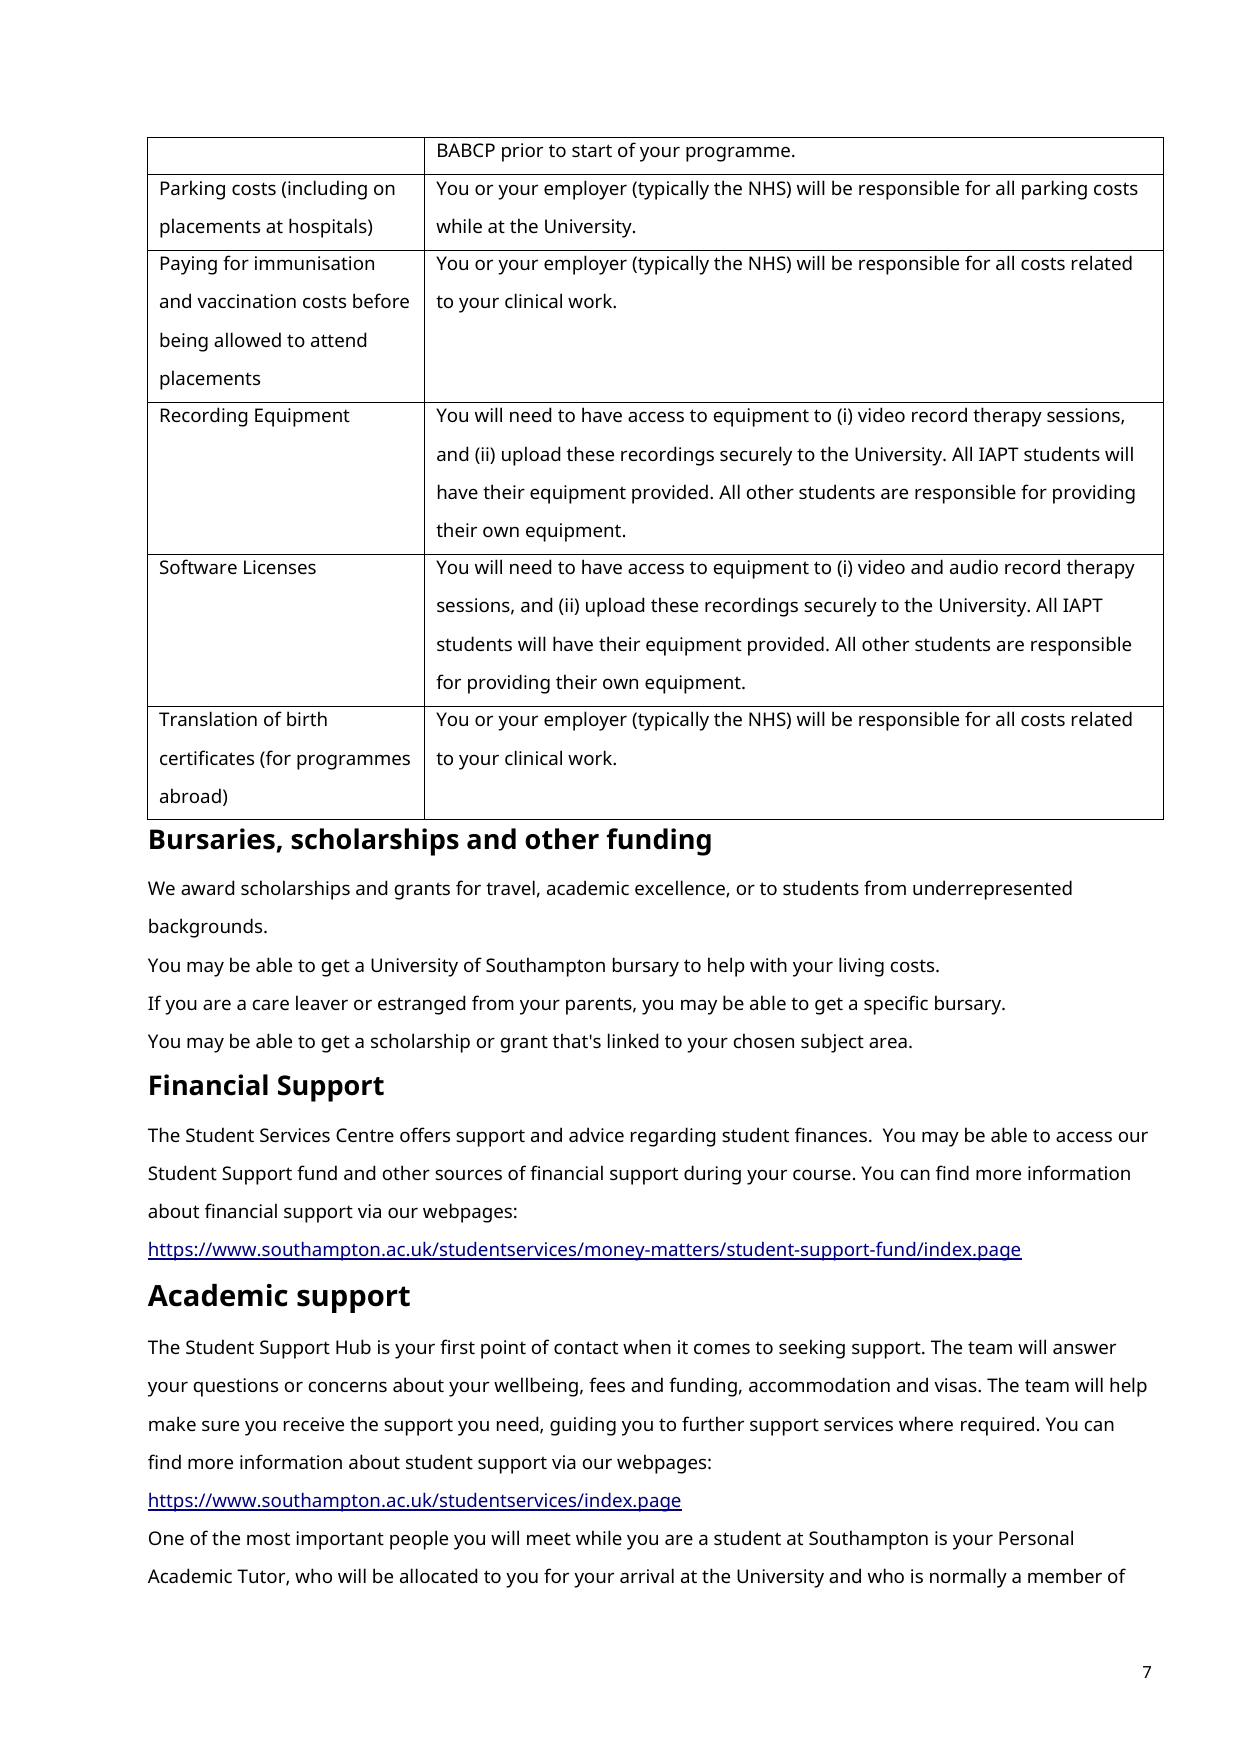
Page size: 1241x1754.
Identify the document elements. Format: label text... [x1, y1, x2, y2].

table_cell You or your employer (typically the NHS) will be responsible for all costs related to your clinical work. [425, 707, 1163, 819]
text https://www.southampton.ac.uk/studentservices/index.page [148, 1487, 1152, 1513]
table_cell Parking costs (including on placements at hospitals) [148, 175, 424, 249]
subtitle Financial Support [148, 1067, 1152, 1104]
text One of the most important people you will meet while you are a student at Southampton is your Personal Academic Tutor, who will be allocated to you for your arrival at the University and who is normally a member of [148, 1526, 1152, 1589]
table_cell You will need to have access to equipment to (i) video and audio record therapy sessions, and (ii) upload these recordings securely to the University. All IAPT students will have their equipment provided. All other students are responsible for providing their own equipment. [425, 555, 1163, 706]
table_cell Paying for immunisation and vaccination costs before being allowed to attend placements [148, 251, 424, 402]
subtitle Academic support [148, 1275, 1152, 1315]
table_cell You will need to have access to equipment to (i) video record therapy sessions, and (ii) upload these recordings securely to the University. All IAPT students will have their equipment provided. All other students are responsible for providing their own equipment. [425, 403, 1163, 553]
text The Student Support Hub is your first point of contact when it comes to seeking support. The team will answer your questions or concerns about your wellbeing, fees and funding, accommodation and visas. The team will help make sure you receive the support you need, guiding you to further support services where required. You can find more information about student support via our webpages: [148, 1334, 1152, 1475]
table_cell Recording Equipment [148, 403, 424, 553]
table_cell [148, 138, 424, 174]
table_cell Translation of birth certificates (for programmes abroad) [148, 707, 424, 819]
table_cell Software Licenses [148, 555, 424, 706]
text You may be able to get a University of Southampton bursary to help with your living costs. [148, 952, 1152, 978]
table_cell You or your employer (typically the NHS) will be responsible for all parking costs while at the University. [425, 175, 1163, 249]
table_cell You or your employer (typically the NHS) will be responsible for all costs related to your clinical work. [425, 251, 1163, 402]
text If you are a care leaver or estranged from your parents, you may be able to get a specific bursary. [148, 990, 1152, 1016]
text You may be able to get a scholarship or grant that's linked to your chosen subject area. [148, 1028, 1152, 1054]
text We award scholarships and grants for travel, academic excellence, or to students from underrepresented backgrounds. [148, 876, 1152, 939]
table_cell BABCP prior to start of your programme. [425, 138, 1163, 174]
subtitle Bursaries, scholarships and other funding [148, 820, 1152, 857]
text The Student Services Centre offers support and advice regarding student finances. You may be able to access our Student Support fund and other sources of financial support during your course. You can find more information about financial support via our webpages: https://www.southampton.ac.uk/studentservices/money-matters/student-support-fund/index.page [148, 1122, 1152, 1262]
